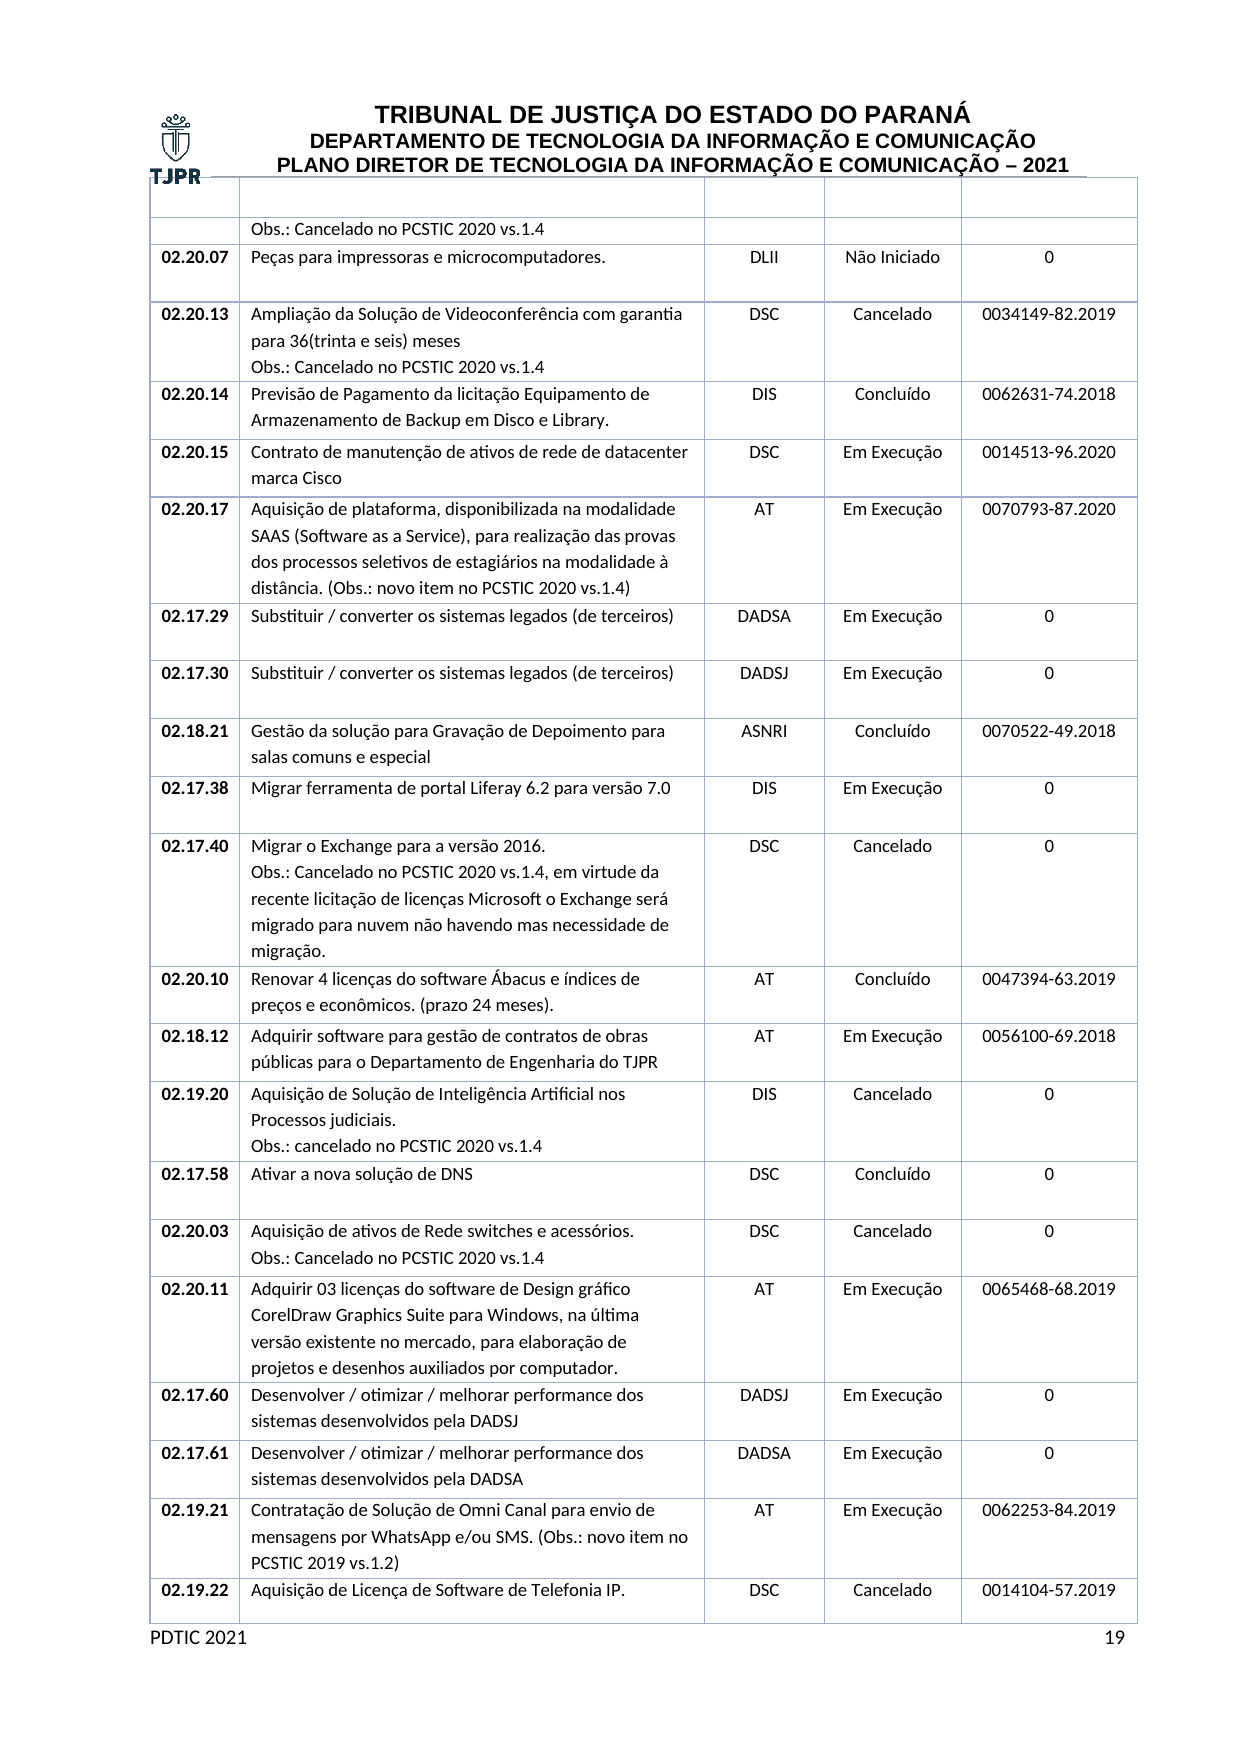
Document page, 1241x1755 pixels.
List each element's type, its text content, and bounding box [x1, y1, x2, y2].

table_cell Em Execução [825, 1277, 961, 1382]
table_cell Em Execução [825, 1383, 961, 1440]
table_cell DSC [705, 303, 824, 381]
table_cell 02.20.13 [151, 303, 239, 381]
table_cell DIS [705, 777, 824, 833]
table_cell 02.20.14 [151, 382, 239, 439]
table_cell [962, 218, 1137, 244]
table_cell 0070522-49.2018 [962, 719, 1137, 776]
table_cell DIS [705, 1082, 824, 1161]
table_cell 0014513-96.2020 [962, 440, 1137, 496]
table_cell Migrar o Exchange para a versão 2016. Obs.: Cancelado no PCSTIC 2020 vs.1.4, em virtude da recente licitação de licenças Microsoft o Exchange será migrado para nuvem não havendo mas necessidade de migração. [240, 834, 704, 966]
table_cell DIS [705, 382, 824, 439]
table_cell Em Execução [825, 1024, 961, 1081]
table_cell 02.20.10 [151, 967, 239, 1023]
table_cell [825, 218, 961, 244]
table_cell DSC [705, 440, 824, 496]
table_cell Obs.: Cancelado no PCSTIC 2020 vs.1.4 [240, 218, 704, 244]
table_cell Em Execução [825, 604, 961, 660]
table_cell Aquisição de Licença de Software de Telefonia IP. [240, 1579, 704, 1623]
table_cell 02.17.40 [151, 834, 239, 966]
table_cell 02.20.03 [151, 1220, 239, 1276]
table_cell Substituir / converter os sistemas legados (de terceiros) [240, 604, 704, 660]
table_cell Renovar 4 licenças do software Ábacus e índices de preços e econômicos. (prazo 24 meses). [240, 967, 704, 1023]
table_cell Em Execução [825, 661, 961, 718]
table_cell Peças para impressoras e microcomputadores. [240, 245, 704, 301]
table_cell 0 [962, 245, 1137, 301]
table_cell 0 [962, 834, 1137, 966]
table_cell Concluído [825, 967, 961, 1023]
table_cell 02.17.60 [151, 1383, 239, 1440]
table_cell Em Execução [825, 1441, 961, 1497]
table_cell Substituir / converter os sistemas legados (de terceiros) [240, 661, 704, 718]
table_header Responsável [705, 178, 824, 217]
table_cell 0014104-57.2019 [962, 1579, 1137, 1623]
table_cell Cancelado [825, 1082, 961, 1161]
table_cell 0047394-63.2019 [962, 967, 1137, 1023]
table_cell 02.20.11 [151, 1277, 239, 1382]
table_cell 0070793-87.2020 [962, 498, 1137, 603]
table_header Ação [151, 178, 239, 217]
table_cell Adquirir 03 licenças do software de Design gráfico CorelDraw Graphics Suite para Windows, na última versão existente no mercado, para elaboração de projetos e desenhos auxiliados por computador. [240, 1277, 704, 1382]
table_cell Aquisição de ativos de Rede switches e acessórios. Obs.: Cancelado no PCSTIC 2020 vs.1.4 [240, 1220, 704, 1276]
table_cell Em Execução [825, 1499, 961, 1577]
table_cell 0 [962, 661, 1137, 718]
table_cell Contratação de Solução de Omni Canal para envio de mensagens por WhatsApp e/ou SMS. (Obs.: novo item no PCSTIC 2019 vs.1.2) [240, 1499, 704, 1577]
table_cell Ativar a nova solução de DNS [240, 1162, 704, 1218]
table_cell 0 [962, 777, 1137, 833]
table_header Descrição da Ação / Projeto [240, 178, 704, 217]
table_cell 02.19.21 [151, 1499, 239, 1577]
table_cell DSC [705, 834, 824, 966]
table_cell DLII [705, 245, 824, 301]
table_cell DSC [705, 1579, 824, 1623]
table_cell Concluído [825, 1162, 961, 1218]
table_cell 0 [962, 1441, 1137, 1497]
table_cell Em Execução [825, 498, 961, 603]
table_cell 0 [962, 1220, 1137, 1276]
table_cell Em Execução [825, 777, 961, 833]
table_cell AT [705, 1024, 824, 1081]
table_cell 02.17.58 [151, 1162, 239, 1218]
table_cell DADSA [705, 1441, 824, 1497]
table_cell 02.18.21 [151, 719, 239, 776]
table_cell 02.19.22 [151, 1579, 239, 1623]
table_cell 02.17.30 [151, 661, 239, 718]
table_cell Gestão da solução para Gravação de Depoimento para salas comuns e especial [240, 719, 704, 776]
table_cell DSC [705, 1162, 824, 1218]
table_header Observações [962, 178, 1137, 217]
table_cell ASNRI [705, 719, 824, 776]
table_cell [151, 218, 239, 244]
table_cell Ampliação da Solução de Videoconferência com garantia para 36(trinta e seis) meses Obs.: Cancelado no PCSTIC 2020 vs.1.4 [240, 303, 704, 381]
table_cell 02.17.29 [151, 604, 239, 660]
table_cell 0 [962, 1162, 1137, 1218]
table_cell [705, 218, 824, 244]
table_cell Contrato de manutenção de ativos de rede de datacenter marca Cisco [240, 440, 704, 496]
table_cell Aquisição de plataforma, disponibilizada na modalidade SAAS (Software as a Service), para realização das provas dos processos seletivos de estagiários na modalidade à distância. (Obs.: novo item no PCSTIC 2020 vs.1.4) [240, 498, 704, 603]
table_cell Desenvolver / otimizar / melhorar performance dos sistemas desenvolvidos pela DADSJ [240, 1383, 704, 1440]
table_cell 0062631-74.2018 [962, 382, 1137, 439]
table_cell DSC [705, 1220, 824, 1276]
table_cell AT [705, 498, 824, 603]
table_cell AT [705, 967, 824, 1023]
table_cell DADSJ [705, 661, 824, 718]
table_cell AT [705, 1277, 824, 1382]
table_cell Concluído [825, 719, 961, 776]
table_cell 02.20.15 [151, 440, 239, 496]
table_cell 02.18.12 [151, 1024, 239, 1081]
table_cell 0034149-82.2019 [962, 303, 1137, 381]
table_cell 02.20.07 [151, 245, 239, 301]
table_cell 0056100-69.2018 [962, 1024, 1137, 1081]
table_cell Previsão de Pagamento da licitação Equipamento de Armazenamento de Backup em Disco e Library. [240, 382, 704, 439]
table_cell Em Execução [825, 440, 961, 496]
table_cell Desenvolver / otimizar / melhorar performance dos sistemas desenvolvidos pela DADSA [240, 1441, 704, 1497]
table_cell Cancelado [825, 1579, 961, 1623]
table_cell Aquisição de Solução de Inteligência Artificial nos Processos judiciais. Obs.: cancelado no PCSTIC 2020 vs.1.4 [240, 1082, 704, 1161]
table_cell 0 [962, 604, 1137, 660]
table_cell 0062253-84.2019 [962, 1499, 1137, 1577]
table_cell Concluído [825, 382, 961, 439]
table_cell 02.17.61 [151, 1441, 239, 1497]
table_header Situação [825, 178, 961, 217]
table_cell Migrar ferramenta de portal Liferay 6.2 para versão 7.0 [240, 777, 704, 833]
table_cell 0 [962, 1383, 1137, 1440]
table_cell DADSJ [705, 1383, 824, 1440]
table_cell 0 [962, 1082, 1137, 1161]
table_cell Adquirir software para gestão de contratos de obras públicas para o Departamento de Engenharia do TJPR [240, 1024, 704, 1081]
table_cell Cancelado [825, 303, 961, 381]
table_cell 02.17.38 [151, 777, 239, 833]
table_cell AT [705, 1499, 824, 1577]
table_cell Cancelado [825, 834, 961, 966]
table_cell 02.19.20 [151, 1082, 239, 1161]
table_cell Cancelado [825, 1220, 961, 1276]
table_cell 02.20.17 [151, 498, 239, 603]
table_cell Não Iniciado [825, 245, 961, 301]
table_cell DADSA [705, 604, 824, 660]
table_cell 0065468-68.2019 [962, 1277, 1137, 1382]
